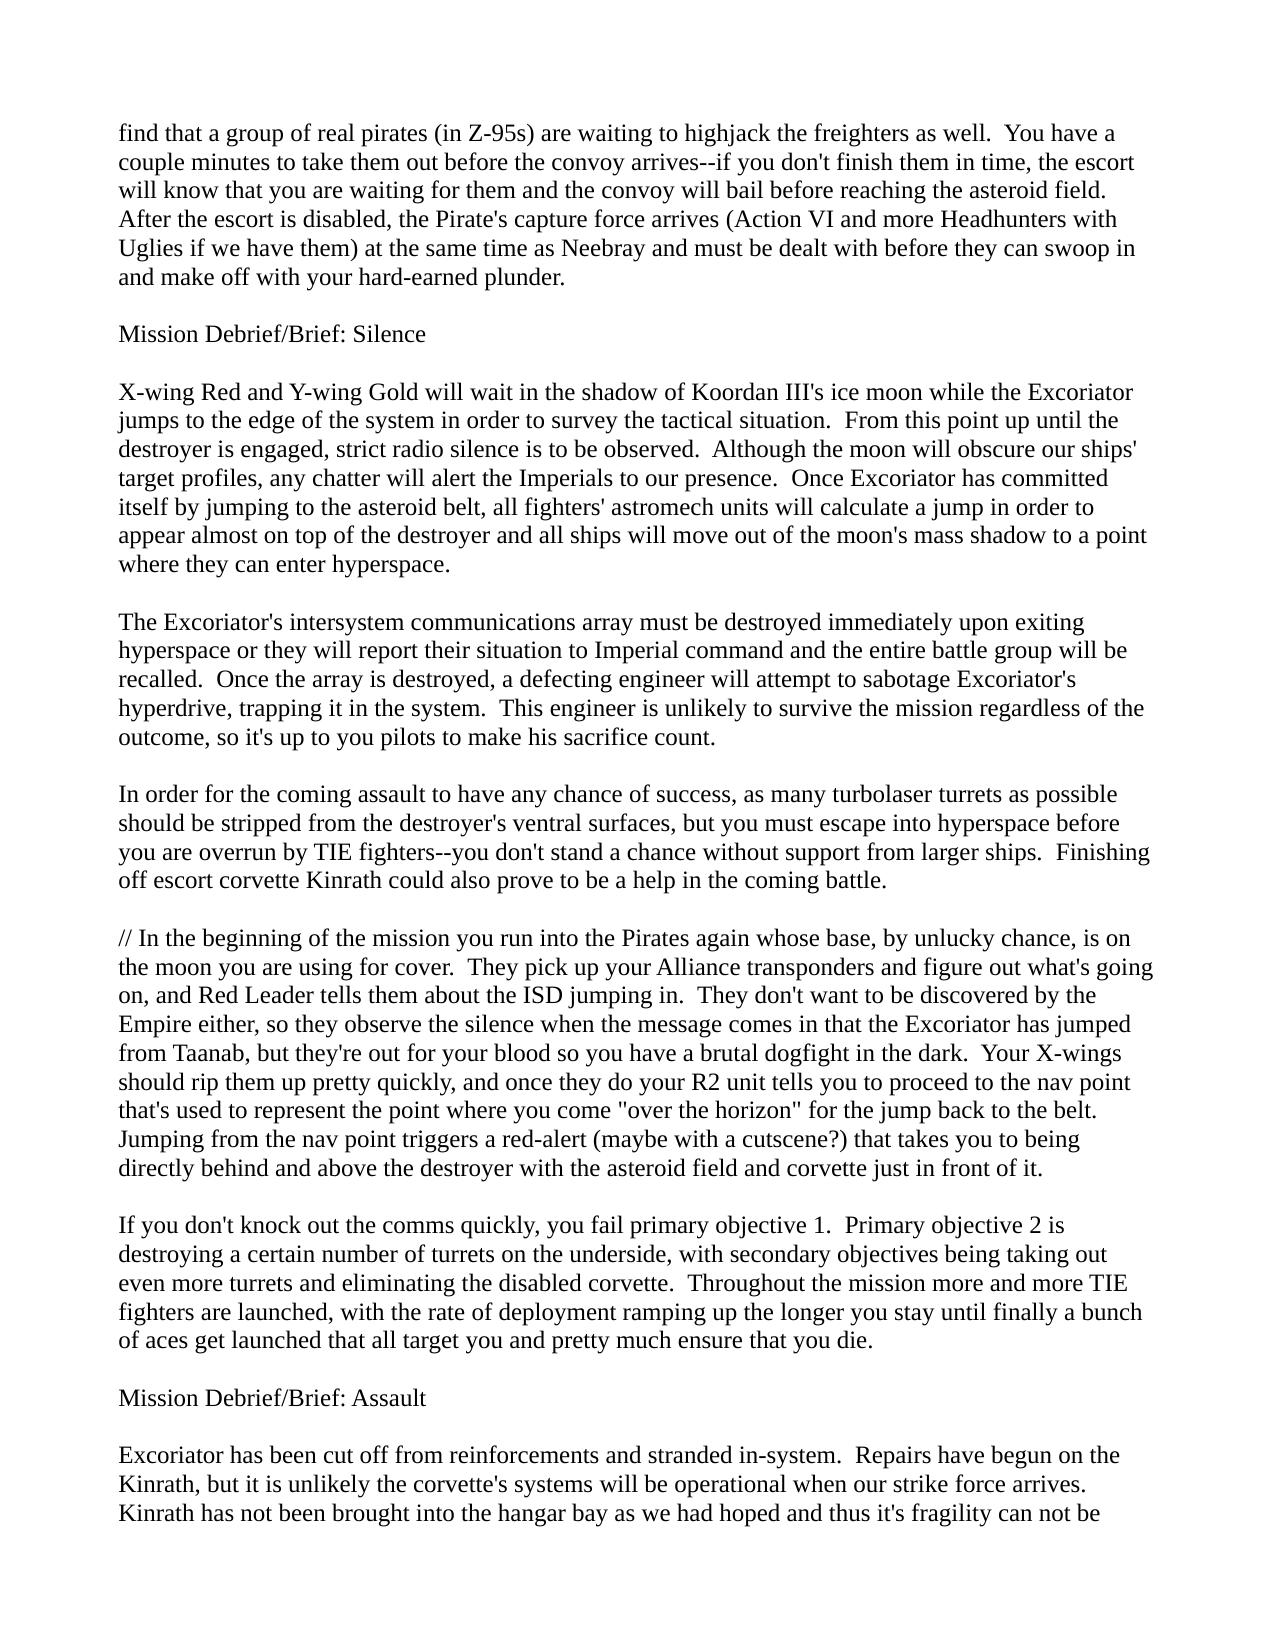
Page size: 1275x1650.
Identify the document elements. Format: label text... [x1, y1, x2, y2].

text find that a group of real pirates (in Z-95s) are waiting to highjack the freighters as well. You have a couple minutes to take them out before the convoy arrives--if you don't finish them in time, the escort will know that you are waiting for them and the convoy will bail before reaching the asteroid field. After the escort is disabled, the Pirate's capture force arrives (Action VI and more Headhunters with Uglies if we have them) at the same time as Neebray and must be dealt with before they can swoop in and make off with your hard-earned plunder. Mission Debrief/Brief: Silence X-wing Red and Y-wing Gold will wait in the shadow of Koordan III's ice moon while the Excoriator jumps to the edge of the system in order to survey the tactical situation. From this point up until the destroyer is engaged, strict radio silence is to be observed. Although the moon will obscure our ships' target profiles, any chatter will alert the Imperials to our presence. Once Excoriator has committed itself by jumping to the asteroid belt, all fighters' astromech units will calculate a jump in order to appear almost on top of the destroyer and all ships will move out of the moon's mass shadow to a point where they can enter hyperspace. The Excoriator's intersystem communications array must be destroyed immediately upon exiting hyperspace or they will report their situation to Imperial command and the entire battle group will be recalled. Once the array is destroyed, a defecting engineer will attempt to sabotage Excoriator's hyperdrive, trapping it in the system. This engineer is unlikely to survive the mission regardless of the outcome, so it's up to you pilots to make his sacrifice count. In order for the coming assault to have any chance of success, as many turbolaser turrets as possible should be stripped from the destroyer's ventral surfaces, but you must escape into hyperspace before you are overrun by TIE fighters--you don't stand a chance without support from larger ships. Finishing off escort corvette Kinrath could also prove to be a help in the coming battle. // In the beginning of the mission you run into the Pirates again whose base, by unlucky chance, is on the moon you are using for cover. They pick up your Alliance transponders and figure out what's going on, and Red Leader tells them about the ISD jumping in. They don't want to be discovered by the Empire either, so they observe the silence when the message comes in that the Excoriator has jumped from Taanab, but they're out for your blood so you have a brutal dogfight in the dark. Your X-wings should rip them up pretty quickly, and once they do your R2 unit tells you to proceed to the nav point that's used to represent the point where you come "over the horizon" for the jump back to the belt. Jumping from the nav point triggers a red-alert (maybe with a cutscene?) that takes you to being directly behind and above the destroyer with the asteroid field and corvette just in front of it. If you don't knock out the comms quickly, you fail primary objective 1. Primary objective 2 is destroying a certain number of turrets on the underside, with secondary objectives being taking out even more turrets and eliminating the disabled corvette. Throughout the mission more and more TIE fighters are launched, with the rate of deployment ramping up the longer you stay until finally a bunch of aces get launched that all target you and pretty much ensure that you die. Mission Debrief/Brief: Assault Excoriator has been cut off from reinforcements and stranded in-system. Repairs have begun on the Kinrath, but it is unlikely the corvette's systems will be operational when our strike force arrives. Kinrath has not been brought into the hangar bay as we had hoped and thus it's fragility can not be [118, 118, 1157, 1527]
